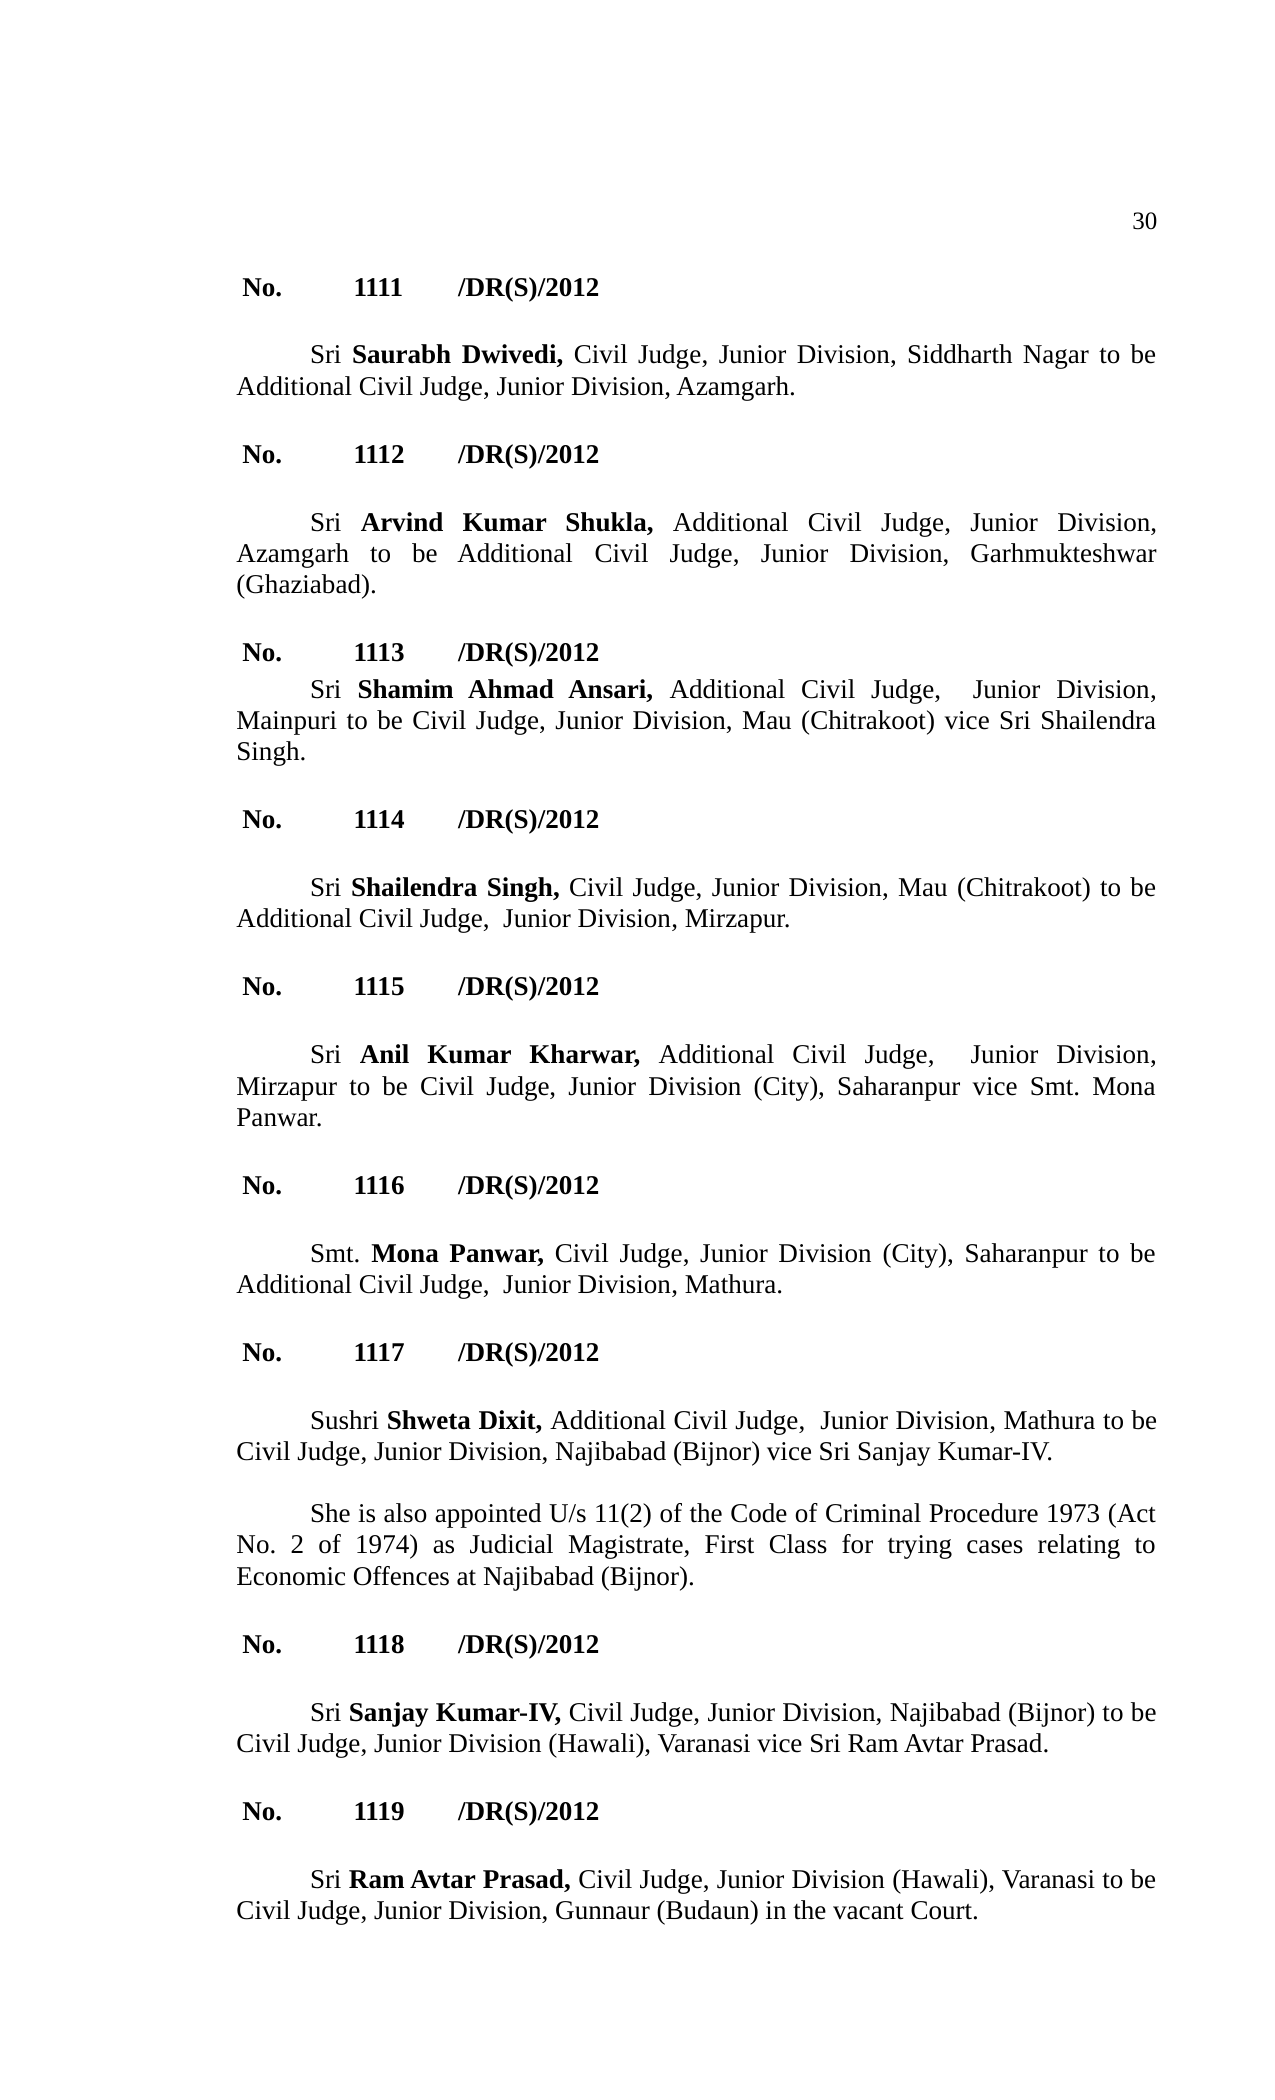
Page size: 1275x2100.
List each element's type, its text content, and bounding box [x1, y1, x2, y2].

table_header [310, 1789, 452, 1832]
table_header [310, 432, 452, 475]
text Sri Arvind Kumar Shukla, Additional Civil Judge, Junior Division, Azamgarh to be Additional Civil Judge, Junior Division, Garhmukteshwar (Ghaziabad). [236, 506, 1157, 599]
text Sri Anil Kumar Kharwar, Additional Civil Judge, Junior Division, Mirzapur to be Civil Judge, Junior Division (City), Saharanpur vice Smt. Mona Panwar. [236, 1038, 1157, 1132]
text She is also appointed U/s 11(2) of the Code of Criminal Procedure 1973 (Act No. 2 of 1974) as Judicial Magistrate, First Class for trying cases relating to Economic Offences at Najibabad (Bijnor). [236, 1497, 1157, 1591]
table_header /DR(S)/2012 [452, 1622, 640, 1665]
table_header [310, 1622, 452, 1665]
table_header No. [236, 432, 310, 475]
table_header No. [236, 1330, 310, 1373]
text Sri Shailendra Singh, Civil Judge, Junior Division, Mau (Chitrakoot) to be Additional Civil Judge, Junior Division, Mirzapur. [236, 871, 1157, 934]
text Sri Sanjay Kumar-IV, Civil Judge, Junior Division, Najibabad (Bijnor) to be Civil Judge, Junior Division (Hawali), Varanasi vice Sri Ram Avtar Prasad. [236, 1696, 1157, 1758]
table_header [310, 630, 452, 673]
table_header [310, 1330, 452, 1373]
text Sri Ram Avtar Prasad, Civil Judge, Junior Division (Hawali), Varanasi to be Civil Judge, Junior Division, Gunnaur (Budaun) in the vacant Court. [236, 1863, 1157, 1925]
table_header No. [236, 1163, 310, 1206]
table_header /DR(S)/2012 [452, 798, 640, 840]
table_header /DR(S)/2012 [452, 1789, 640, 1832]
table_header No. [236, 965, 310, 1007]
table_header [310, 965, 452, 1007]
table_header /DR(S)/2012 [452, 1163, 640, 1206]
table_header /DR(S)/2012 [452, 432, 640, 475]
table_header No. [236, 1622, 310, 1665]
table_header [310, 265, 452, 307]
table_header No. [236, 630, 310, 673]
table_header /DR(S)/2012 [452, 265, 640, 307]
table_header /DR(S)/2012 [452, 965, 640, 1007]
table_header No. [236, 1789, 310, 1832]
text Sri Saurabh Dwivedi, Civil Judge, Junior Division, Siddharth Nagar to be Additional Civil Judge, Junior Division, Azamgarh. [236, 339, 1157, 401]
table_header [310, 798, 452, 840]
text Sushri Shweta Dixit, Additional Civil Judge, Junior Division, Mathura to be Civil Judge, Junior Division, Najibabad (Bijnor) vice Sri Sanjay Kumar-IV. [236, 1404, 1157, 1466]
table_header No. [236, 265, 310, 307]
table_header /DR(S)/2012 [452, 1330, 640, 1373]
text Sri Shamim Ahmad Ansari, Additional Civil Judge, Junior Division, Mainpuri to be Civil Judge, Junior Division, Mau (Chitrakoot) vice Sri Shailendra Singh. [236, 673, 1157, 766]
text Smt. Mona Panwar, Civil Judge, Junior Division (City), Saharanpur to be Additional Civil Judge, Junior Division, Mathura. [236, 1237, 1157, 1299]
table_header No. [236, 798, 310, 840]
table_header /DR(S)/2012 [452, 630, 640, 673]
table_header [310, 1163, 452, 1206]
